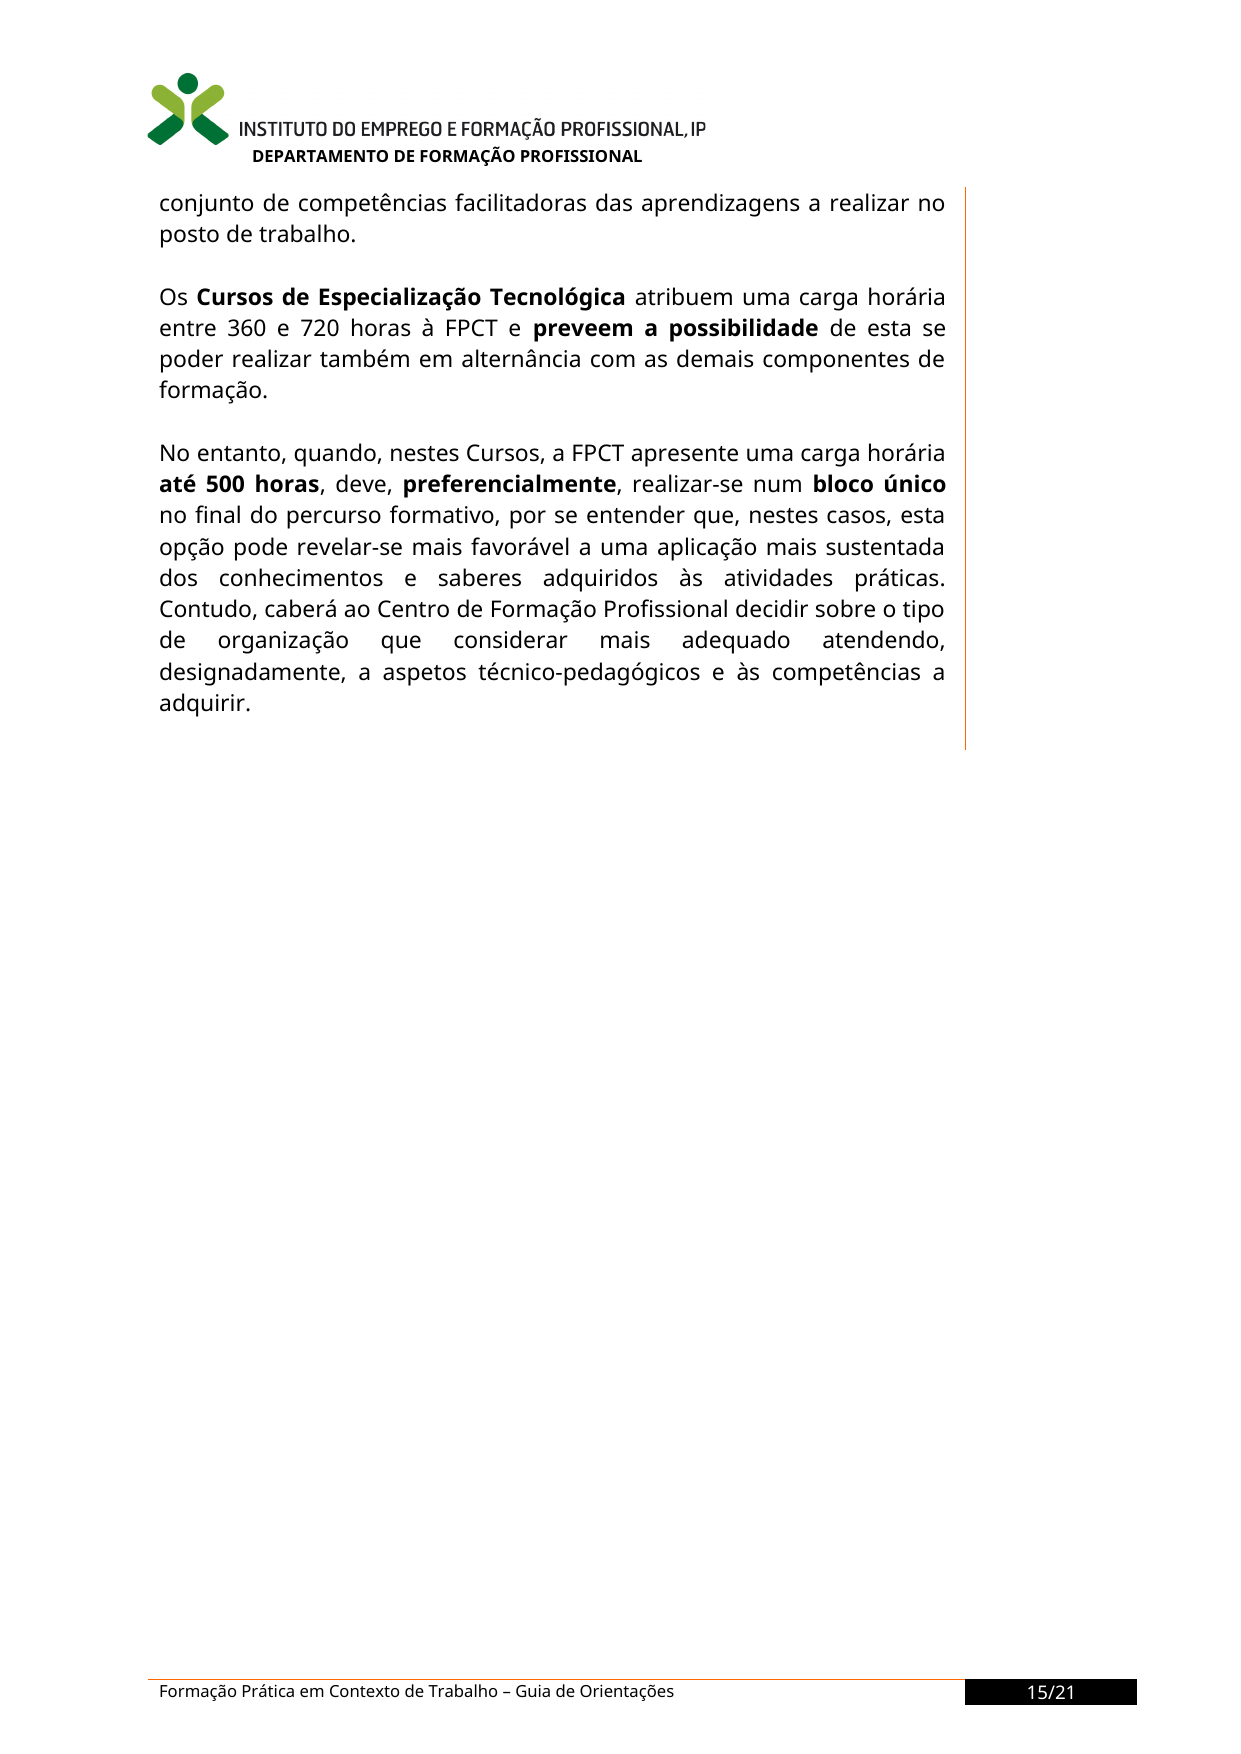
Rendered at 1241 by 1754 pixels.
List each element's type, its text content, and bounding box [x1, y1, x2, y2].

table_cell conjunto de competências facilitadoras das aprendizagens a realizar no posto de trabalho. Os Cursos de Especialização Tecnológica atribuem uma carga horária entre 360 e 720 horas à FPCT e preveem a possibilidade de esta se poder realizar também em alternância com as demais componentes de formação. No entanto, quando, nestes Cursos, a FPCT apresente uma carga horária até 500 horas, deve, preferencialmente, realizar-se num bloco único no final do percurso formativo, por se entender que, nestes casos, esta opção pode revelar-se mais favorável a uma aplicação mais sustentada dos conhecimentos e saberes adquiridos às atividades práticas. Contudo, caberá ao Centro de Formação Profissional decidir sobre o tipo de organização que considerar mais adequado atendendo, designadamente, a aspetos técnico-pedagógicos e às competências a adquirir. [148, 187, 965, 749]
table_cell [966, 187, 1137, 749]
